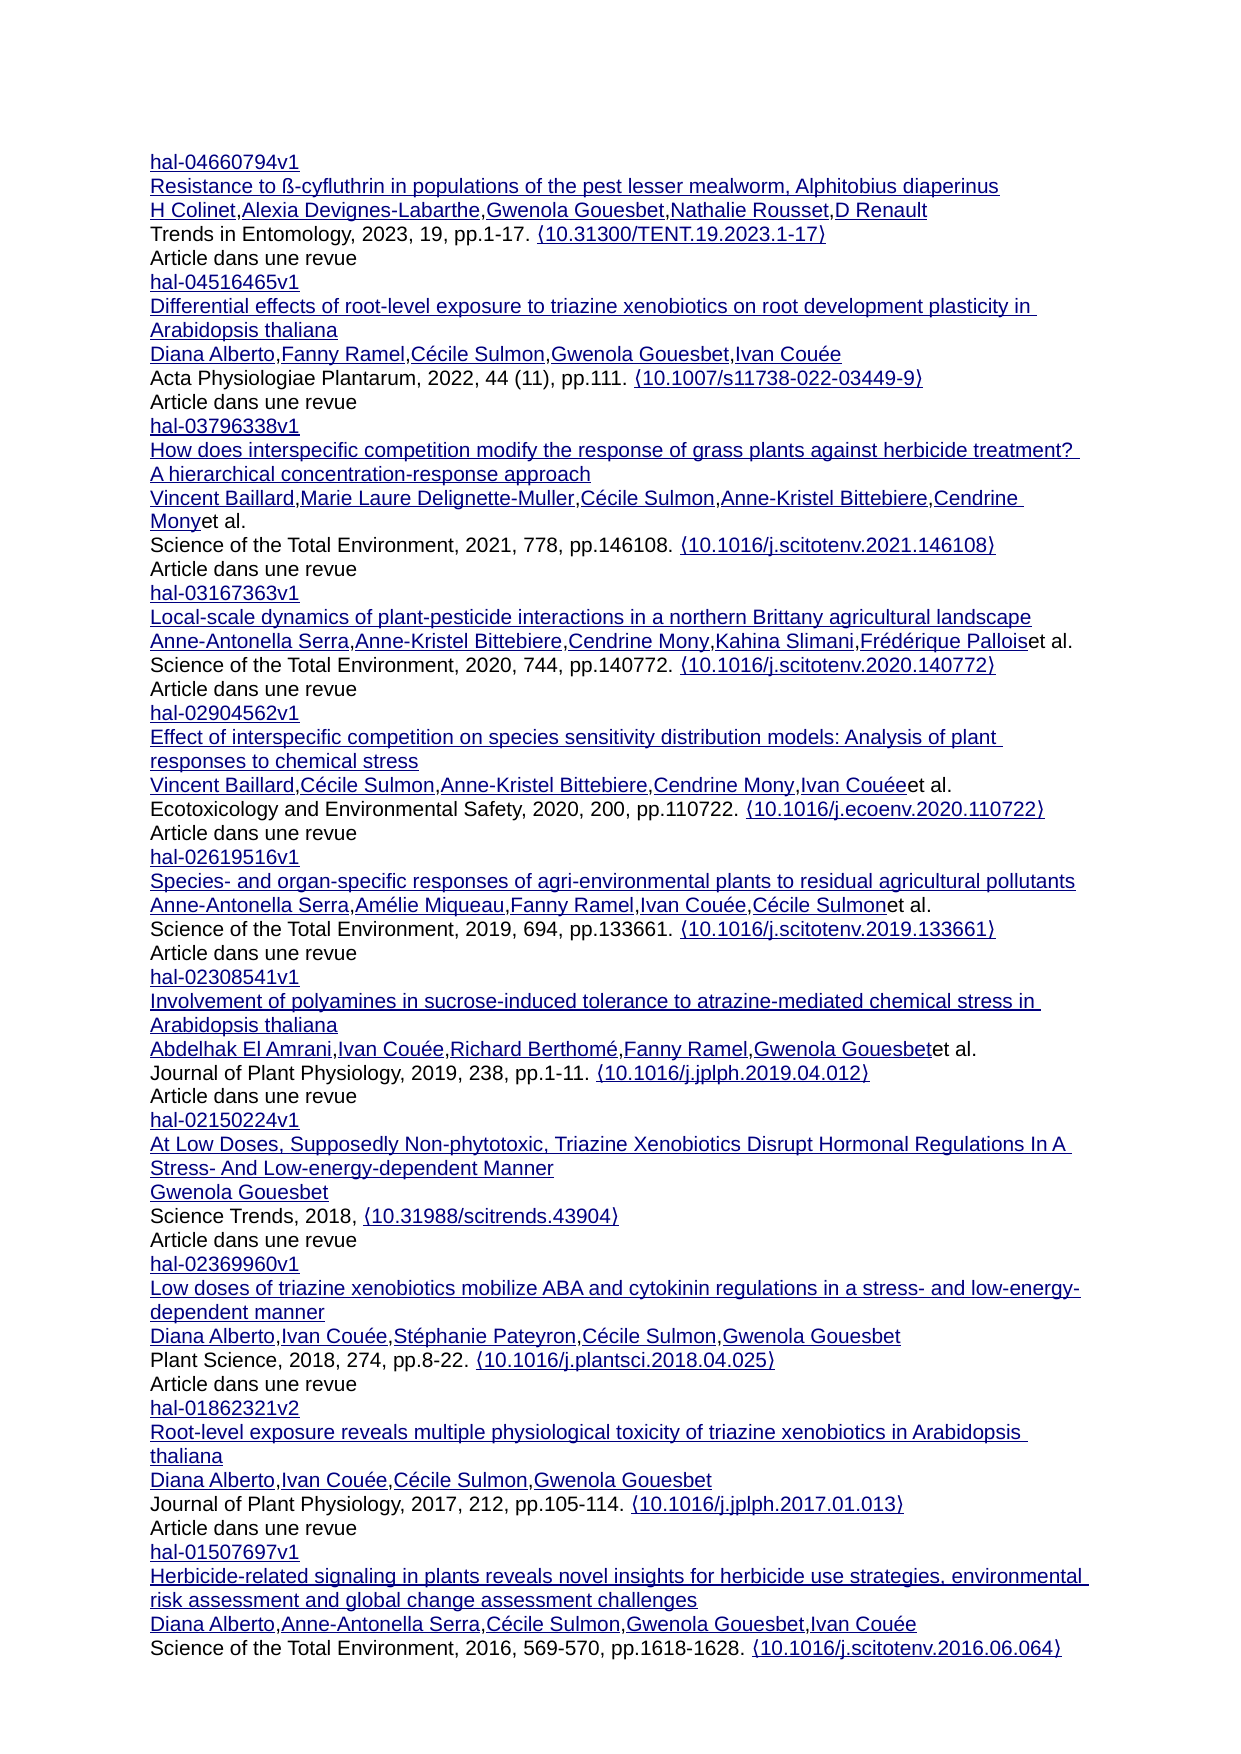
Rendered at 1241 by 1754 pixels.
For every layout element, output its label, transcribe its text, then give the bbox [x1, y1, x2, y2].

table_cell Root-level exposure reveals multiple physiological toxicity of triazine xenobiotics in Arabidopsis thaliana Diana Alberto,Ivan Couée,Cécile Sulmon,Gwenola Gouesbet Journal of Plant Physiology, 2017, 212, pp.105-114. ⟨10.1016/j.jplph.2017.01.013⟩ Article dans une revue hal-01507697v1 [150, 1420, 1090, 1563]
table_cell Species- and organ-specific responses of agri-environmental plants to residual agricultural pollutants Anne-Antonella Serra,Amélie Miqueau,Fanny Ramel,Ivan Couée,Cécile Sulmonet al. Science of the Total Environment, 2019, 694, pp.133661. ⟨10.1016/j.scitotenv.2019.133661⟩ Article dans une revue hal-02308541v1 [150, 869, 1090, 988]
table_cell Effect of interspecific competition on species sensitivity distribution models: Analysis of plant responses to chemical stress Vincent Baillard,Cécile Sulmon,Anne-Kristel Bittebiere,Cendrine Mony,Ivan Couéeet al. Ecotoxicology and Environmental Safety, 2020, 200, pp.110722. ⟨10.1016/j.ecoenv.2020.110722⟩ Article dans une revue hal-02619516v1 [150, 725, 1090, 869]
table_cell Resistance to ß-cyfluthrin in populations of the pest lesser mealworm, Alphitobius diaperinus H Colinet,Alexia Devignes-Labarthe,Gwenola Gouesbet,Nathalie Rousset,D Renault Trends in Entomology, 2023, 19, pp.1-17. ⟨10.31300/TENT.19.2023.1-17⟩ Article dans une revue hal-04516465v1 [150, 174, 1090, 294]
table_cell At Low Doses, Supposedly Non-phytotoxic, Triazine Xenobiotics Disrupt Hormonal Regulations In A Stress- And Low-energy-dependent Manner Gwenola Gouesbet Science Trends, 2018, ⟨10.31988/scitrends.43904⟩ Article dans une revue hal-02369960v1 [150, 1132, 1090, 1276]
table_cell Low doses of triazine xenobiotics mobilize ABA and cytokinin regulations in a stress- and low-energy-dependent manner Diana Alberto,Ivan Couée,Stéphanie Pateyron,Cécile Sulmon,Gwenola Gouesbet Plant Science, 2018, 274, pp.8-22. ⟨10.1016/j.plantsci.2018.04.025⟩ Article dans une revue hal-01862321v2 [150, 1276, 1090, 1420]
table_cell Differential effects of root-level exposure to triazine xenobiotics on root development plasticity in Arabidopsis thaliana Diana Alberto,Fanny Ramel,Cécile Sulmon,Gwenola Gouesbet,Ivan Couée Acta Physiologiae Plantarum, 2022, 44 (11), pp.111. ⟨10.1007/s11738-022-03449-9⟩ Article dans une revue hal-03796338v1 [150, 294, 1090, 437]
table_cell hal-04660794v1 [150, 150, 1090, 174]
table_cell Involvement of polyamines in sucrose-induced tolerance to atrazine-mediated chemical stress in Arabidopsis thaliana Abdelhak El Amrani,Ivan Couée,Richard Berthomé,Fanny Ramel,Gwenola Gouesbetet al. Journal of Plant Physiology, 2019, 238, pp.1-11. ⟨10.1016/j.jplph.2019.04.012⟩ Article dans une revue hal-02150224v1 [150, 989, 1090, 1132]
table_cell How does interspecific competition modify the response of grass plants against herbicide treatment? A hierarchical concentration-response approach Vincent Baillard,Marie Laure Delignette-Muller,Cécile Sulmon,Anne-Kristel Bittebiere,Cendrine Monyet al. Science of the Total Environment, 2021, 778, pp.146108. ⟨10.1016/j.scitotenv.2021.146108⟩ Article dans une revue hal-03167363v1 [150, 438, 1090, 605]
table_cell Local-scale dynamics of plant-pesticide interactions in a northern Brittany agricultural landscape Anne-Antonella Serra,Anne-Kristel Bittebiere,Cendrine Mony,Kahina Slimani,Frédérique Palloiset al. Science of the Total Environment, 2020, 744, pp.140772. ⟨10.1016/j.scitotenv.2020.140772⟩ Article dans une revue hal-02904562v1 [150, 605, 1090, 725]
table_cell Herbicide-related signaling in plants reveals novel insights for herbicide use strategies, environmental risk assessment and global change assessment challenges Diana Alberto,Anne-Antonella Serra,Cécile Sulmon,Gwenola Gouesbet,Ivan Couée Science of the Total Environment, 2016, 569-570, pp.1618-1628. ⟨10.1016/j.scitotenv.2016.06.064⟩ [150, 1564, 1090, 1659]
